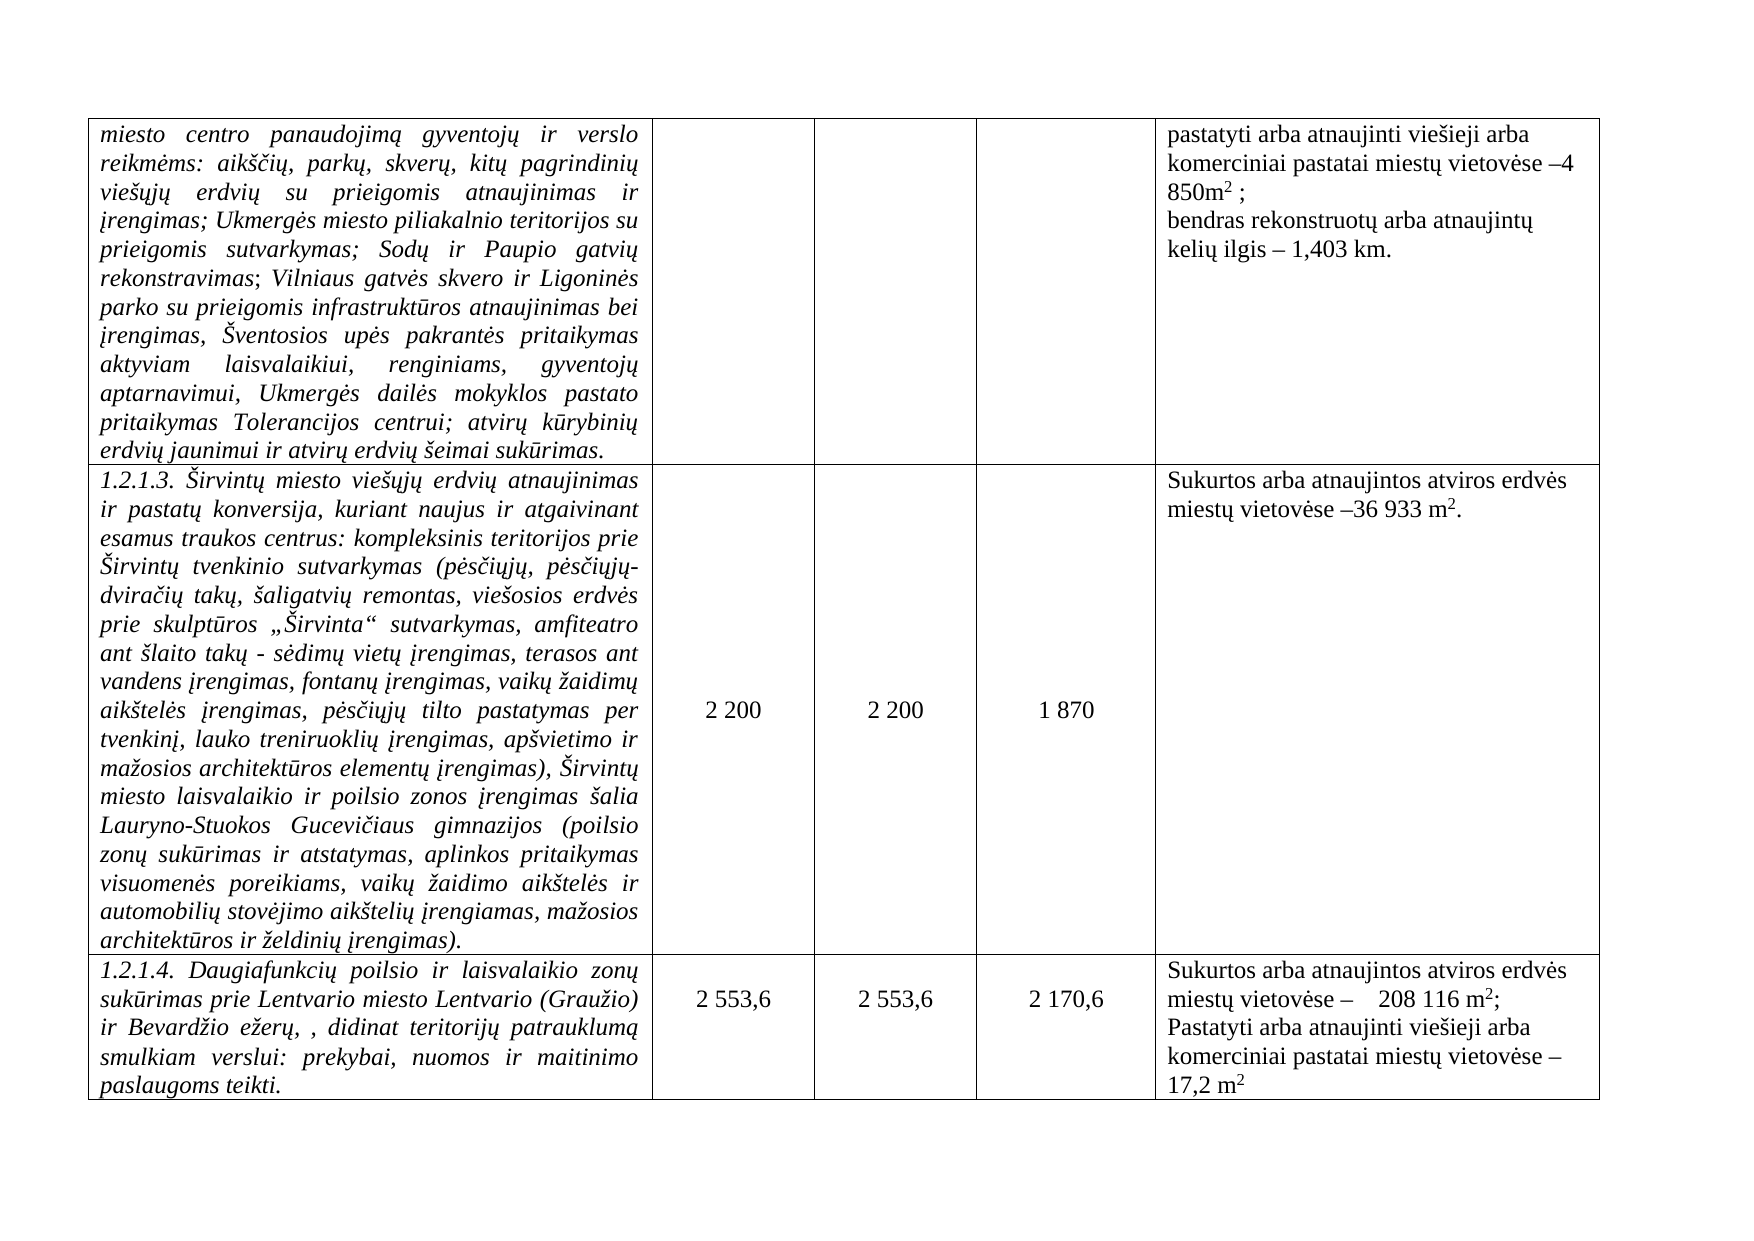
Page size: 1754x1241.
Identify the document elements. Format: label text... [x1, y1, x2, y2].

table_cell 1 870 [977, 465, 1155, 954]
table_cell 1.2.1.3. Širvintų miesto viešųjų erdvių atnaujinimas ir pastatų konversija, kuriant naujus ir atgaivinant esamus traukos centrus: kompleksinis teritorijos prie Širvintų tvenkinio sutvarkymas (pėsčiųjų, pėsčiųjų-dviračių takų, šaligatvių remontas, viešosios erdvės prie skulptūros „Širvinta“ sutvarkymas, amfiteatro ant šlaito takų - sėdimų vietų įrengimas, terasos ant vandens įrengimas, fontanų įrengimas, vaikų žaidimų aikštelės įrengimas, pėsčiųjų tilto pastatymas per tvenkinį, lauko treniruoklių įrengimas, apšvietimo ir mažosios architektūros elementų įrengimas), Širvintų miesto laisvalaikio ir poilsio zonos įrengimas šalia Lauryno-Stuokos Gucevičiaus gimnazijos (poilsio zonų sukūrimas ir atstatymas, aplinkos pritaikymas visuomenės poreikiams, vaikų žaidimo aikštelės ir automobilių stovėjimo aikštelių įrengiamas, mažosios architektūros ir želdinių įrengimas). [89, 465, 652, 954]
table_cell pastatyti arba atnaujinti viešieji arba komerciniai pastatai miestų vietovėse –4 850m2 ; bendras rekonstruotų arba atnaujintų kelių ilgis – 1,403 km. [1156, 119, 1599, 464]
table_cell 2 553,6 [815, 955, 976, 1099]
table_cell miesto centro panaudojimą gyventojų ir verslo reikmėms: aikščių, parkų, skverų, kitų pagrindinių viešųjų erdvių su prieigomis atnaujinimas ir įrengimas; Ukmergės miesto piliakalnio teritorijos su prieigomis sutvarkymas; Sodų ir Paupio gatvių rekonstravimas; Vilniaus gatvės skvero ir Ligoninės parko su prieigomis infrastruktūros atnaujinimas bei įrengimas, Šventosios upės pakrantės pritaikymas aktyviam laisvalaikiui, renginiams, gyventojų aptarnavimui, Ukmergės dailės mokyklos pastato pritaikymas Tolerancijos centrui; atvirų kūrybinių erdvių jaunimui ir atvirų erdvių šeimai sukūrimas. [89, 119, 652, 464]
table_cell 2 200 [815, 465, 976, 954]
table_cell 1.2.1.4. Daugiafunkcių poilsio ir laisvalaikio zonų sukūrimas prie Lentvario miesto Lentvario (Graužio) ir Bevardžio ežerų, , didinat teritorijų patrauklumą smulkiam verslui: prekybai, nuomos ir maitinimo paslaugoms teikti. [89, 955, 652, 1099]
table_cell Sukurtos arba atnaujintos atviros erdvės miestų vietovėse – 208 116 m2; Pastatyti arba atnaujinti viešieji arba komerciniai pastatai miestų vietovėse – 17,2 m2 [1156, 955, 1599, 1099]
table_cell [653, 119, 814, 464]
table_cell Sukurtos arba atnaujintos atviros erdvės miestų vietovėse –36 933 m2. [1156, 465, 1599, 954]
table_cell 2 553,6 [653, 955, 814, 1099]
table_cell 2 170,6 [977, 955, 1155, 1099]
table_cell 2 200 [653, 465, 814, 954]
table_cell [815, 119, 976, 464]
table_cell [977, 119, 1155, 464]
